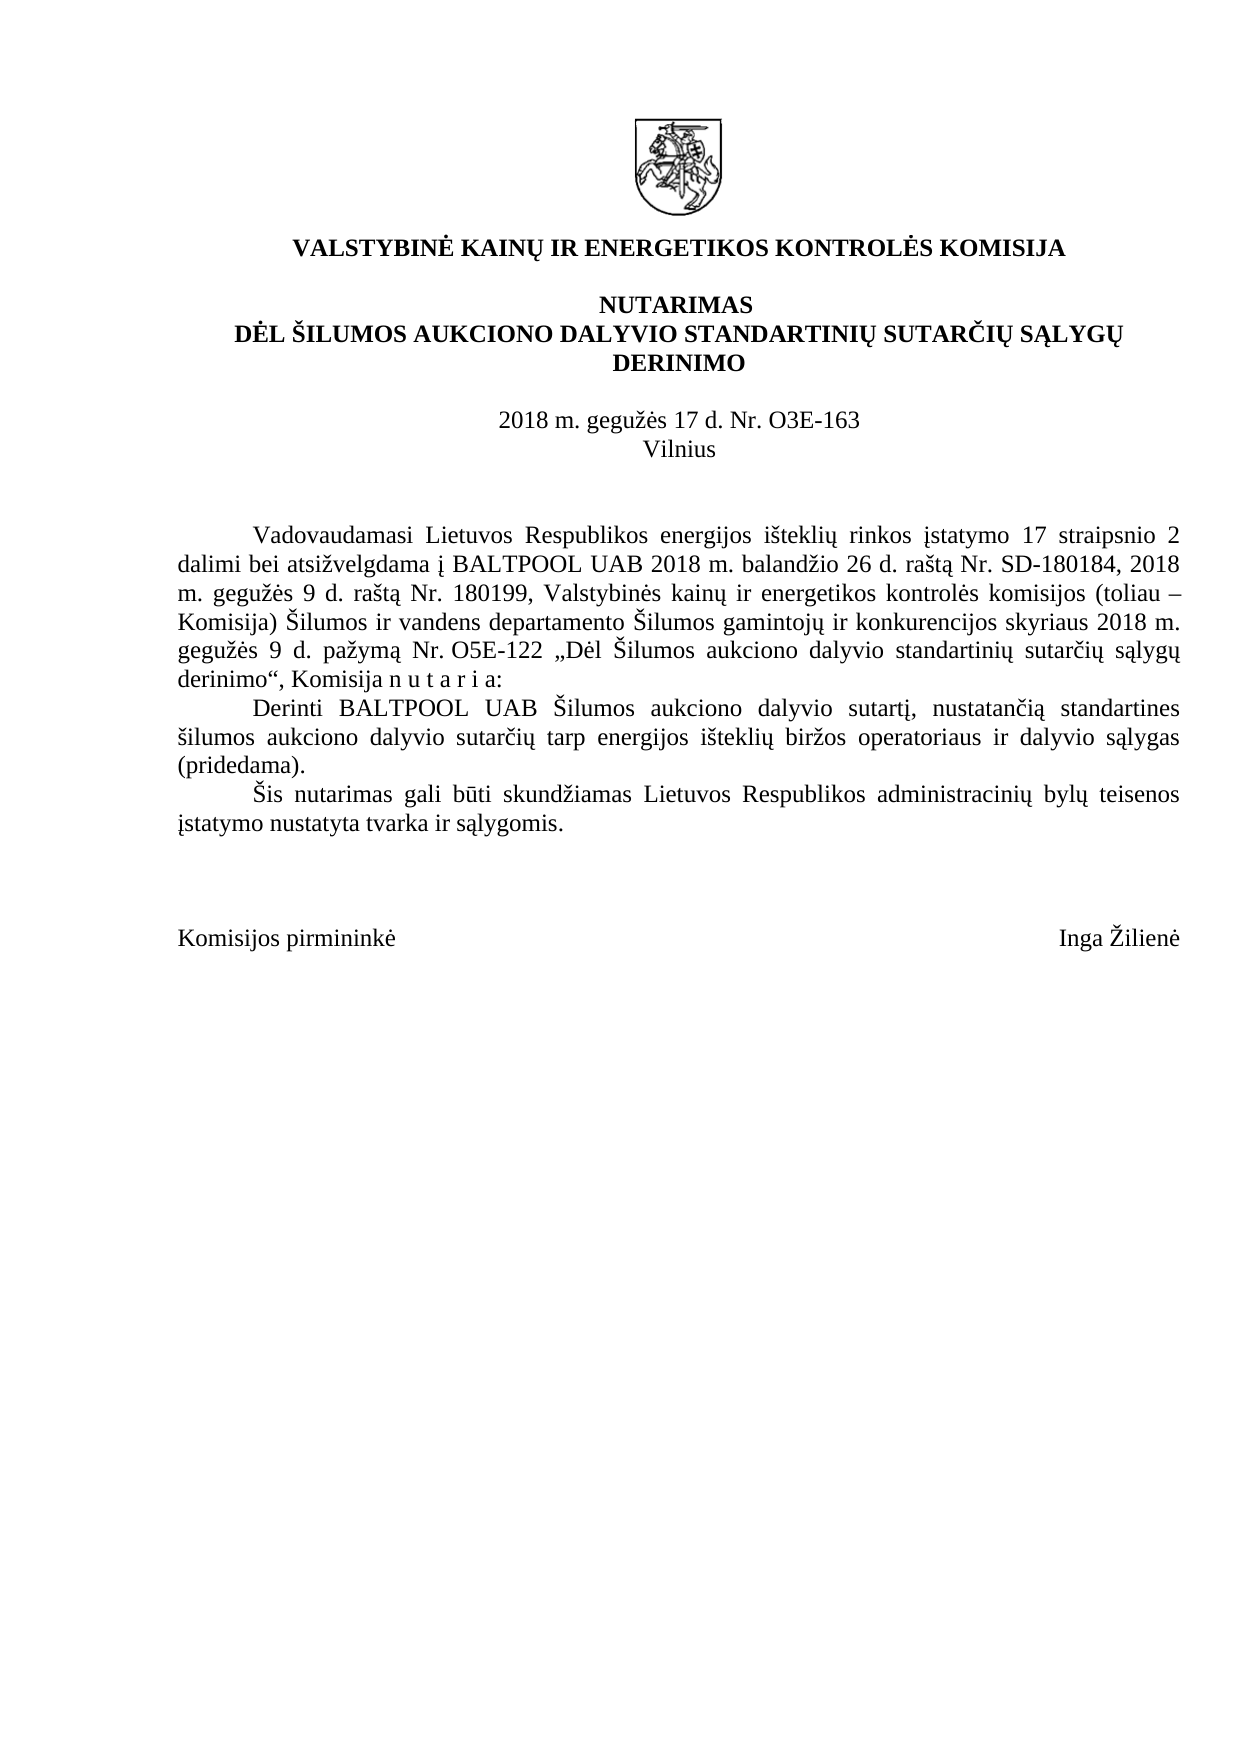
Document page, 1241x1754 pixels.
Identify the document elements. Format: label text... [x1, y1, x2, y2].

text Derinti BALTPOOL UAB Šilumos aukciono dalyvio sutartį, nustatančią standartines šilumos aukciono dalyvio sutarčių tarp energijos išteklių biržos operatoriaus ir dalyvio sąlygas (pridedama). [177, 693, 1181, 779]
text vALSTYBINĖ KAINŲ IR ENERGETIKOS KONTROLĖS KOMISIJA [177, 190, 1181, 262]
text Komisijos pirmininkė Inga Žilienė [177, 923, 1181, 952]
text 2018 m. gegužės 17 d. Nr. O3E-163 [177, 405, 1181, 434]
text Vadovaudamasi Lietuvos Respublikos energijos išteklių rinkos įstatymo 17 straipsnio 2 dalimi bei atsižvelgdama į BALTPOOL UAB 2018 m. balandžio 26 d. raštą Nr. SD-180184, 2018 m. gegužės 9 d. raštą Nr. 180199, Valstybinės kainų ir energetikos kontrolės komisijos (toliau – Komisija) Šilumos ir vandens departamento Šilumos gamintojų ir konkurencijos skyriaus 2018 m. gegužės 9 d. pažymą Nr. O5E-122 „Dėl Šilumos aukciono dalyvio standartinių sutarčių sąlygų derinimo“, Komisija n u t a r i a: [177, 520, 1181, 693]
text DĖL ŠILUMOS AUKCIONO DALYVIO STANDARTINIŲ sutarčių sąlygų derinimo [177, 319, 1181, 377]
text Šis nutarimas gali būti skundžiamas Lietuvos Respublikos administracinių bylų teisenos įstatymo nustatyta tvarka ir sąlygomis. [177, 779, 1181, 837]
text Vilnius [177, 434, 1181, 463]
text NUTARIMAS [177, 290, 1181, 319]
